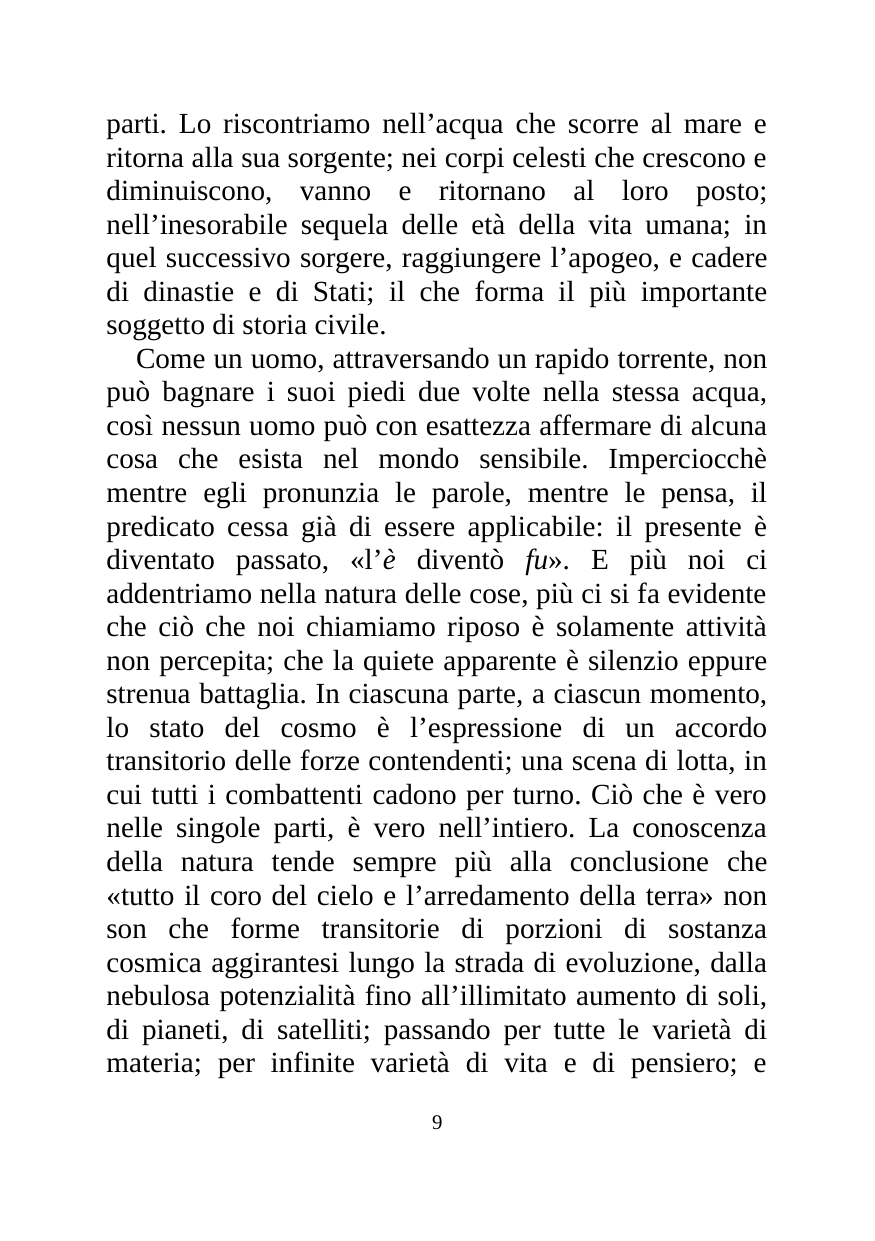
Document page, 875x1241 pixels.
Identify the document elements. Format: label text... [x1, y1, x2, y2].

text Come un uomo, attraversando un rapido torrente, non può bagnare i suoi piedi due volte nella stessa acqua, così nessun uomo può con esattezza affermare di alcuna cosa che esista nel mondo sensibile. Imperciocchè mentre egli pronunzia le parole, mentre le pensa, il predicato cessa già di essere applicabile: il presente è diventato passato, «l’è diventò fu». E più noi ci addentriamo nella natura delle cose, più ci si fa evidente che ciò che noi chiamiamo riposo è solamente attività non percepita; che la quiete apparente è silenzio eppure strenua battaglia. In ciascuna parte, a ciascun momento, lo stato del cosmo è l’espressione di un accordo transitorio delle forze contendenti; una scena di lotta, in cui tutti i combattenti cadono per turno. Ciò che è vero nelle singole parti, è vero nell’intiero. La conoscenza della natura tende sempre più alla conclusione che «tutto il coro del cielo e l’arredamento della terra» non son che forme transitorie di porzioni di sostanza cosmica aggirantesi lungo la strada di evoluzione, dalla nebulosa potenzialità fino all’illimitato aumento di soli, di pianeti, di satelliti; passando per tutte le varietà di materia; per infinite varietà di vita e di pensiero; e [106, 341, 768, 1079]
text parti. Lo riscontriamo nell’acqua che scorre al mare e ritorna alla sua sorgente; nei corpi celesti che crescono e diminuiscono, vanno e ritornano al loro posto; nell’inesorabile sequela delle età della vita umana; in quel successivo sorgere, raggiungere l’apogeo, e cadere di dinastie e di Stati; il che forma il più importante soggetto di storia civile. [106, 106, 768, 341]
